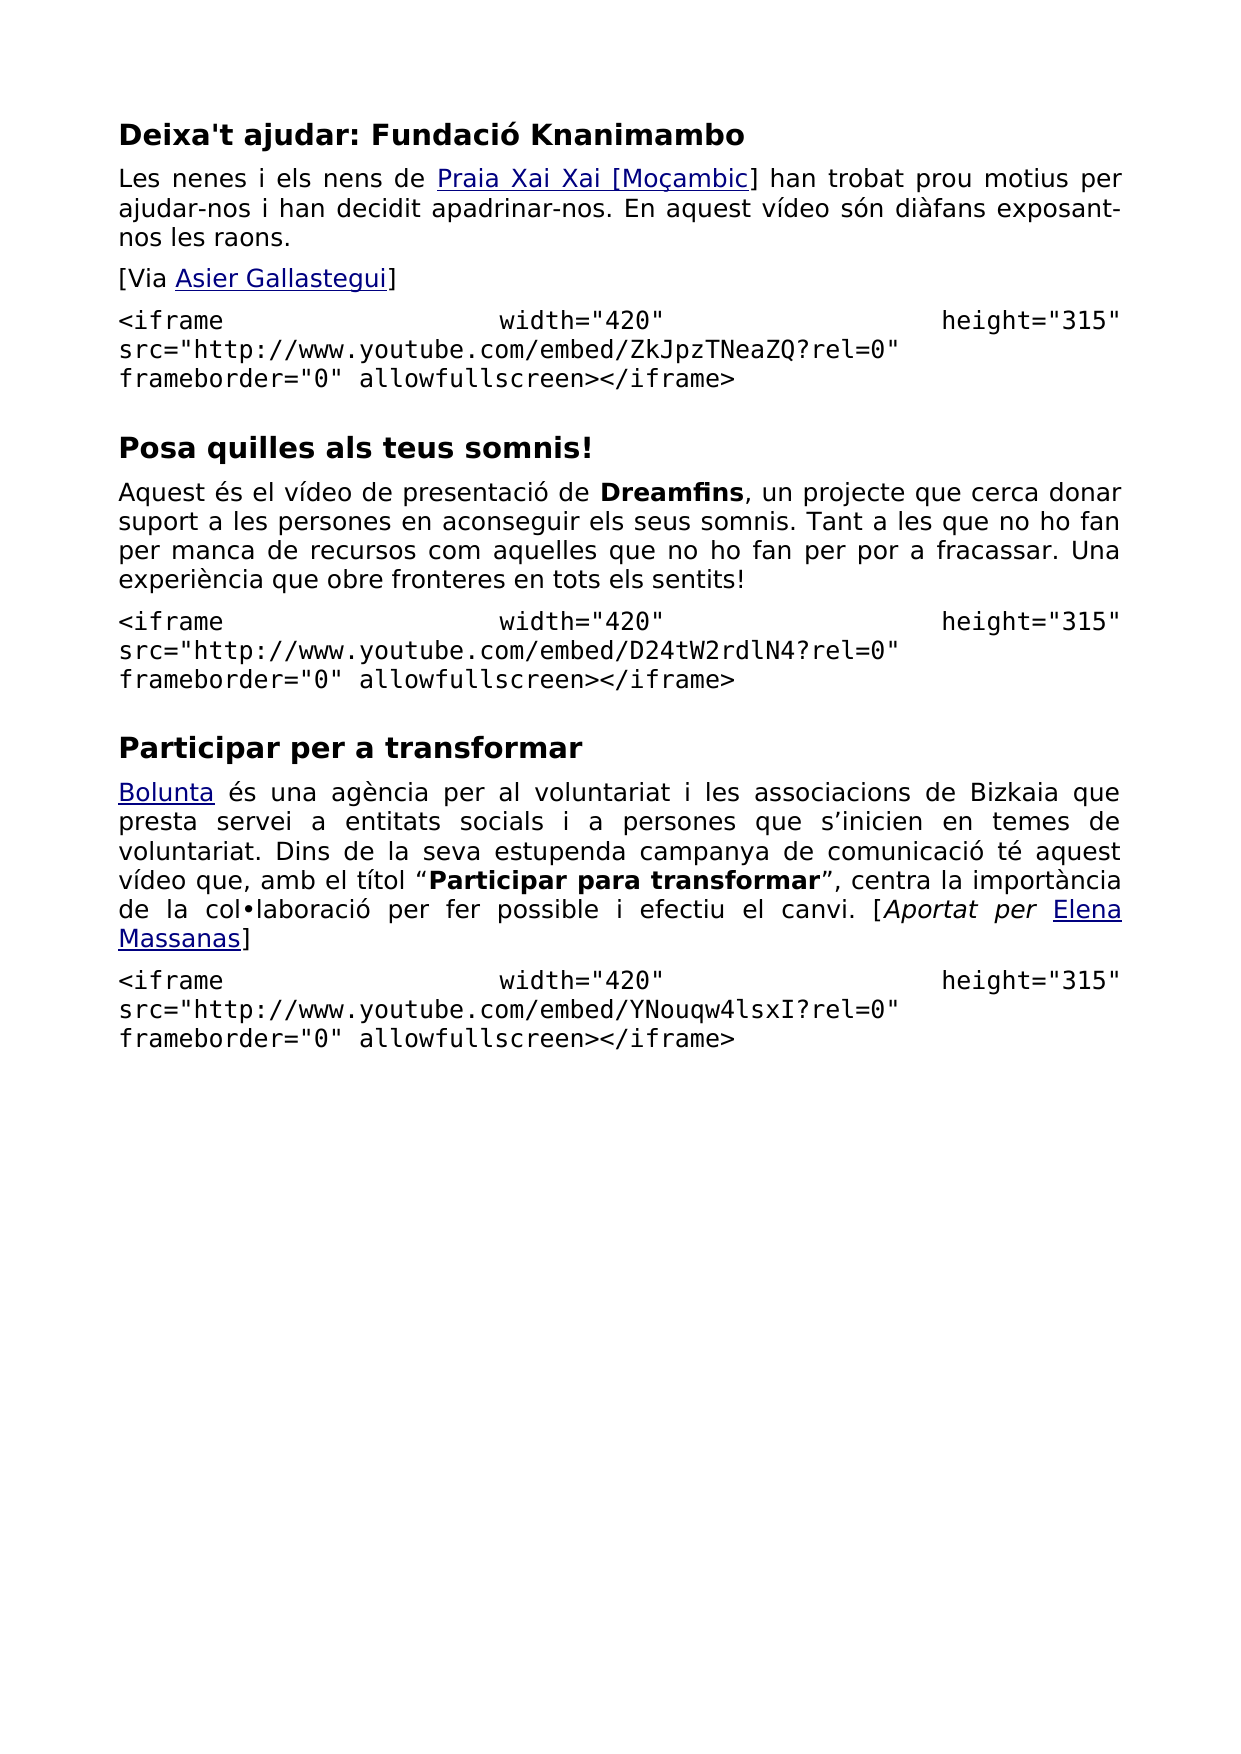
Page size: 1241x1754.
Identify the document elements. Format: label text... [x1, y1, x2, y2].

text Les nenes i els nens de Praia Xai Xai [Moçambic] han trobat prou motius per ajudar-nos i han decidit apadrinar-nos. En aquest vídeo són diàfans exposant-nos les raons. [118, 164, 1122, 252]
text <iframe width="420" height="315" src="http://www.youtube.com/embed/YNouqw4lsxI?rel=0" frameborder="0" allowfullscreen></iframe> [118, 966, 1122, 1053]
subtitle Posa quilles als teus somnis! [118, 431, 1122, 465]
text Aquest és el vídeo de presentació de Dreamfins, un projecte que cerca donar suport a les persones en aconseguir els seus somnis. Tant a les que no ho fan per manca de recursos com aquelles que no ho fan per por a fracassar. Una experiència que obre fronteres en tots els sentits! [118, 478, 1122, 594]
text [Via Asier Gallastegui] [118, 264, 1122, 294]
subtitle Deixa't ajudar: Fundació Knanimambo [118, 118, 1122, 152]
text Bolunta és una agència per al voluntariat i les associacions de Bizkaia que presta servei a entitats socials i a persones que s’inicien en temes de voluntariat. Dins de la seva estupenda campanya de comunicació té aquest vídeo que, amb el títol “Participar para transformar”, centra la importància de la col•laboració per fer possible i efectiu el canvi. [Aportat per Elena Massanas] [118, 778, 1122, 953]
text <iframe width="420" height="315" src="http://www.youtube.com/embed/D24tW2rdlN4?rel=0" frameborder="0" allowfullscreen></iframe> [118, 607, 1122, 694]
subtitle Participar per a transformar [118, 732, 1122, 766]
text <iframe width="420" height="315" src="http://www.youtube.com/embed/ZkJpzTNeaZQ?rel=0" frameborder="0" allowfullscreen></iframe> [118, 306, 1122, 394]
